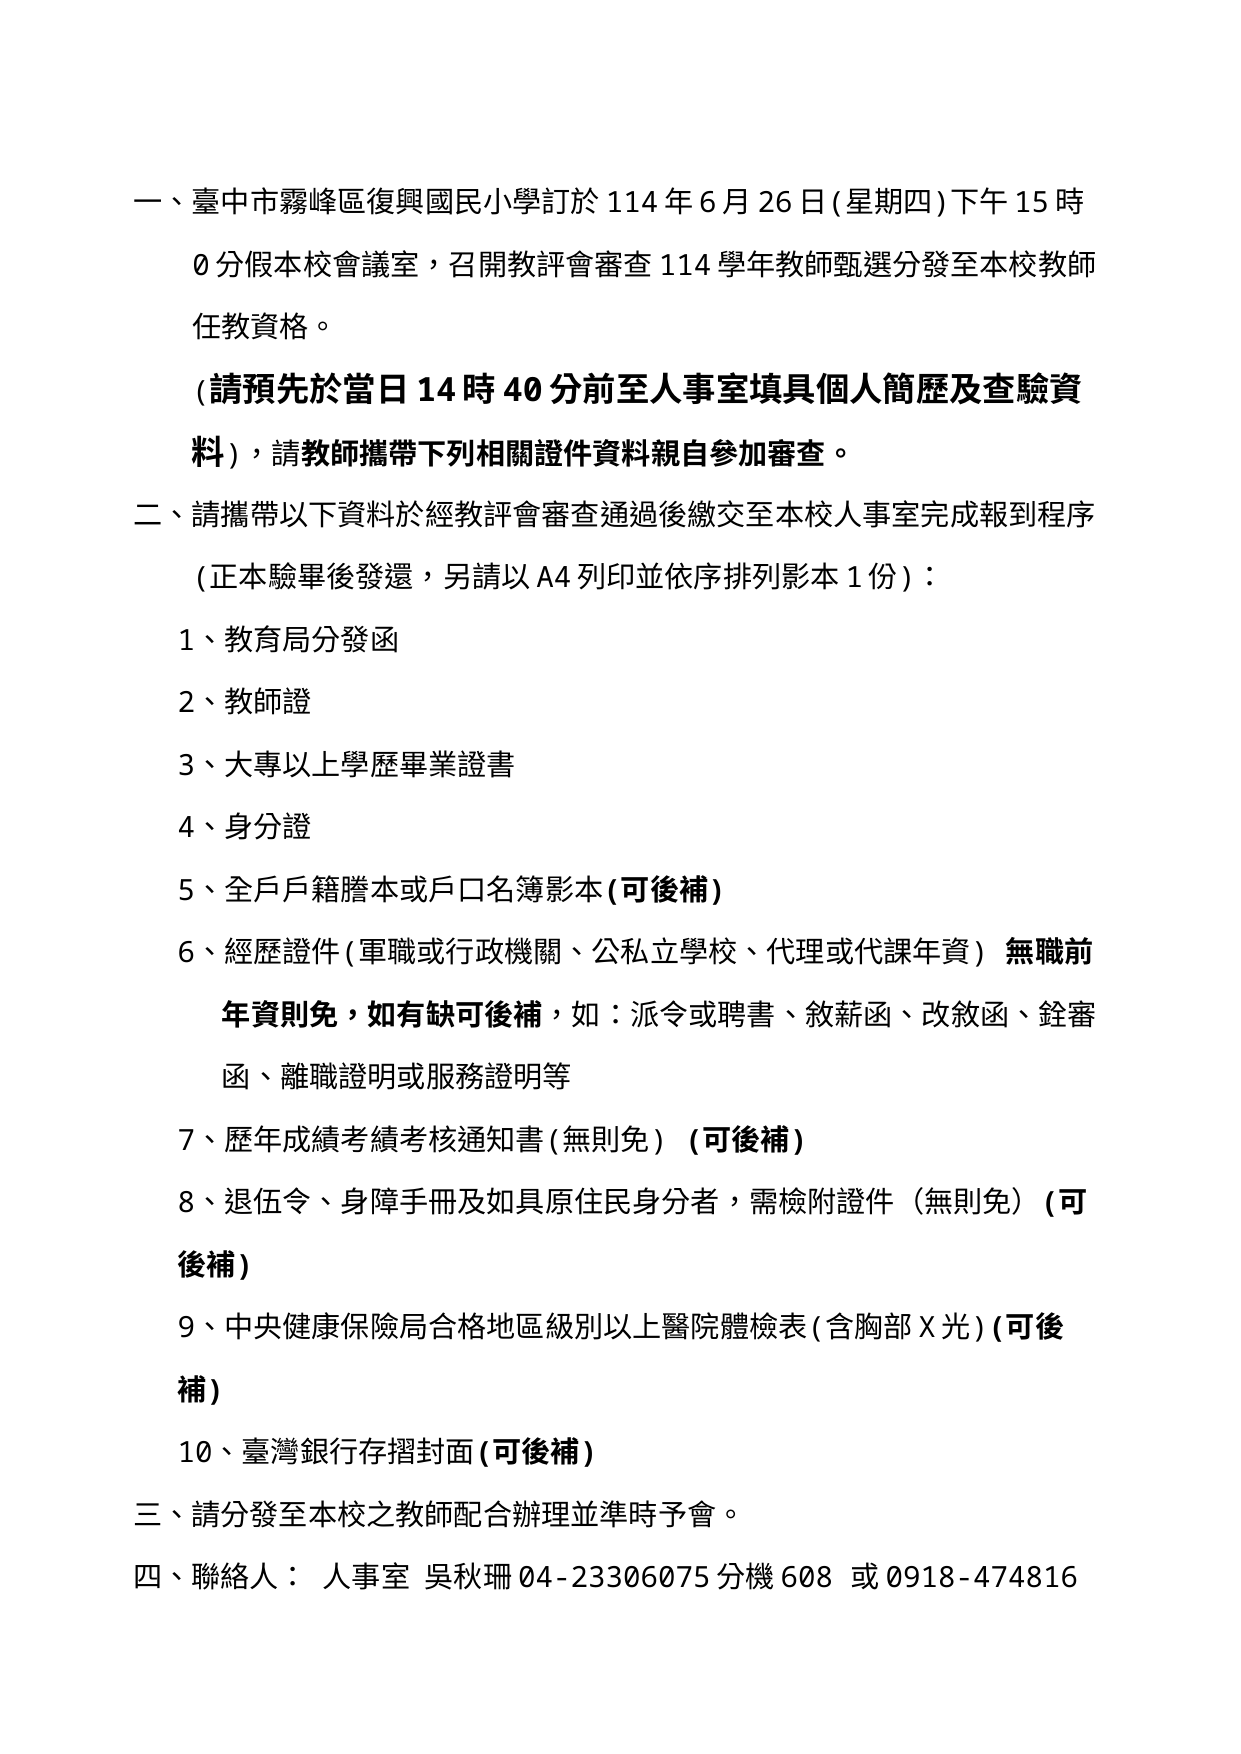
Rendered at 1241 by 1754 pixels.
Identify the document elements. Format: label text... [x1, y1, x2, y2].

text 4、身分證 [177, 783, 1103, 846]
text 3、大專以上學歷畢業證書 [177, 721, 1103, 783]
text (請預先於當日14時40分前至人事室填具個人簡歷及查驗資料)，請教師攜帶下列相關證件資料親自參加審查。 [192, 346, 1103, 471]
text 6、經歷證件(軍職或行政機關、公私立學校、代理或代課年資) 無職前年資則免，如有缺可後補，如：派令或聘書、敘薪函、改敘函、銓審函、離職證明或服務證明等 [177, 908, 1103, 1096]
text 7、歷年成績考績考核通知書(無則免) (可後補) [177, 1096, 1103, 1158]
text 8、退伍令、身障手冊及如具原住民身分者，需檢附證件（無則免）(可後補) [177, 1158, 1103, 1283]
text 1、教育局分發函 [177, 596, 1103, 658]
text 二、請攜帶以下資料於經教評會審查通過後繳交至本校人事室完成報到程序(正本驗畢後發還，另請以A4列印並依序排列影本1份)： [133, 471, 1103, 596]
text 2、教師證 [177, 658, 1103, 721]
text 9、中央健康保險局合格地區級別以上醫院體檢表(含胸部X光)(可後補) [177, 1283, 1103, 1408]
text 一、臺中市霧峰區復興國民小學訂於114年6月26日(星期四)下午15時0分假本校會議室，召開教評會審查114學年教師甄選分發至本校教師任教資格。 [133, 158, 1103, 346]
text 5、全戶戶籍謄本或戶口名簿影本(可後補) [177, 846, 1103, 908]
text 三、請分發至本校之教師配合辦理並準時予會。 [133, 1471, 1103, 1533]
text 10、臺灣銀行存摺封面(可後補) [177, 1408, 1103, 1471]
text 四、聯絡人： 人事室 吳秋珊04-23306075分機608 或0918-474816 [133, 1533, 1103, 1596]
